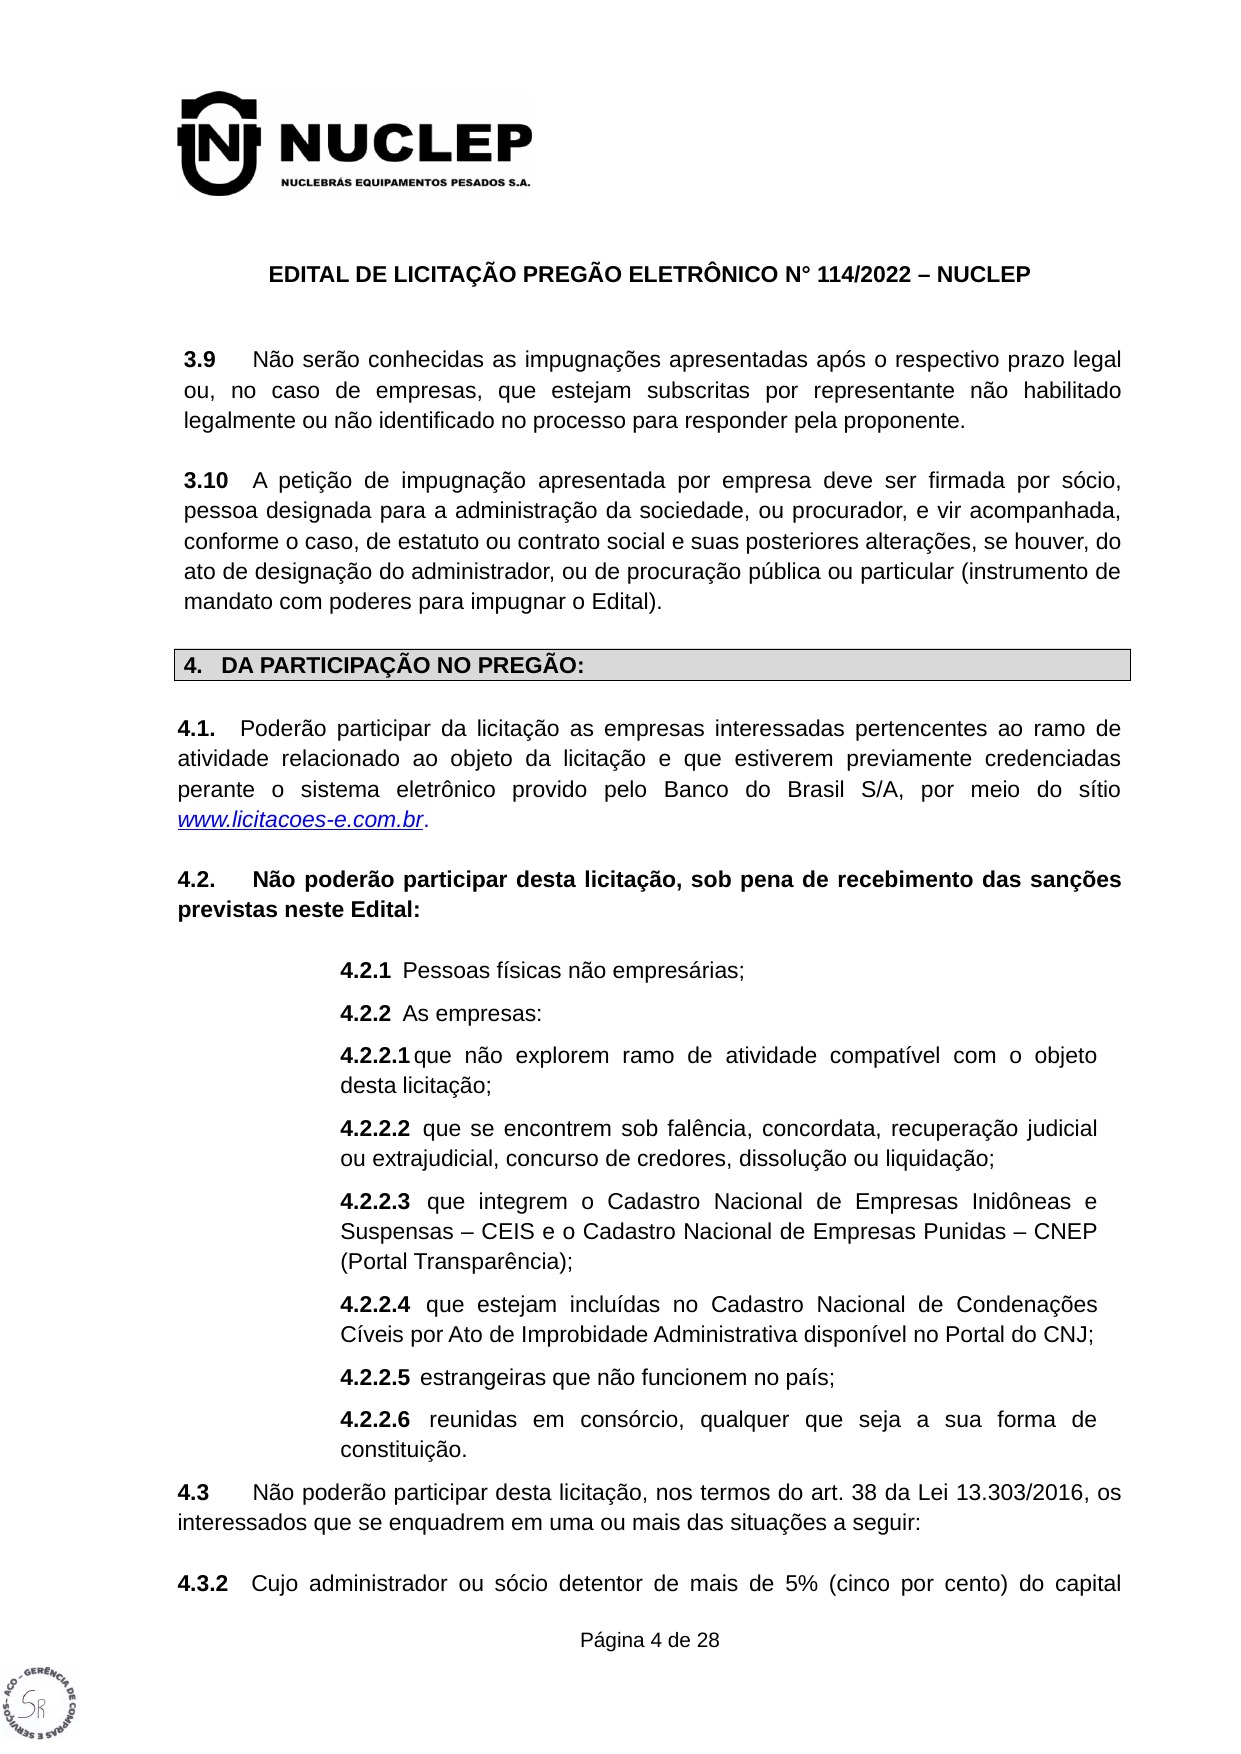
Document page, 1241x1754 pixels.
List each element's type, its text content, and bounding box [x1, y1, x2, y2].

list Não poderão participar desta licitação, nos termos do art. 38 da Lei 13.303/2016, os interessados que se enquadrem em uma ou mais das situações a seguir: [177, 1479, 1122, 1536]
list Não serão conhecidas as impugnações apresentadas após o respectivo prazo legal ou, no caso de empresas, que estejam subscritas por representante não habilitado legalmente ou não identificado no processo para responder pela proponente. [184, 346, 1122, 433]
list que se encontrem sob falência, concordata, recuperação judicial ou extrajudicial, concurso de credores, dissolução ou liquidação; [340, 1115, 1098, 1171]
list que estejam incluídas no Cadastro Nacional de Condenações Cíveis por Ato de Improbidade Administrativa disponível no Portal do CNJ; [340, 1291, 1098, 1347]
picture [1, 1666, 82, 1741]
list As empresas: [340, 999, 1098, 1026]
list reunidas em consórcio, qualquer que seja a sua forma de constituição. [340, 1406, 1098, 1463]
picture [177, 91, 532, 196]
list Pessoas físicas não empresárias; [340, 957, 1098, 983]
list estrangeiras que não funcionem no país; [340, 1363, 1098, 1390]
list que integrem o Cadastro Nacional de Empresas Inidôneas e Suspensas – CEIS e o Cadastro Nacional de Empresas Punidas – CNEP (Portal Transparência); [340, 1188, 1098, 1274]
list Poderão participar da licitação as empresas interessadas pertencentes ao ramo de atividade relacionado ao objeto da licitação e que estiverem previamente credenciadas perante o sistema eletrônico provido pelo Banco do Brasil S/A, por meio do sítio www.licitacoes-e.com.br. [177, 715, 1122, 832]
list Cujo administrador ou sócio detentor de mais de 5% (cinco por cento) do capital [177, 1569, 1122, 1596]
list Não poderão participar desta licitação, sob pena de recebimento das sanções previstas neste Edital: [177, 866, 1122, 923]
list A petição de impugnação apresentada por empresa deve ser firmada por sócio, pessoa designada para a administração da sociedade, ou procurador, e vir acompanhada, conforme o caso, de estatuto ou contrato social e suas posteriores alterações, se houver, do ato de designação do administrador, ou de procuração pública ou particular (instrumento de mandato com poderes para impugnar o Edital). [184, 467, 1122, 614]
list DA PARTICIPAÇÃO NO PREGÃO: [175, 650, 1130, 680]
list que não explorem ramo de atividade compatível com o objeto desta licitação; [340, 1042, 1098, 1099]
